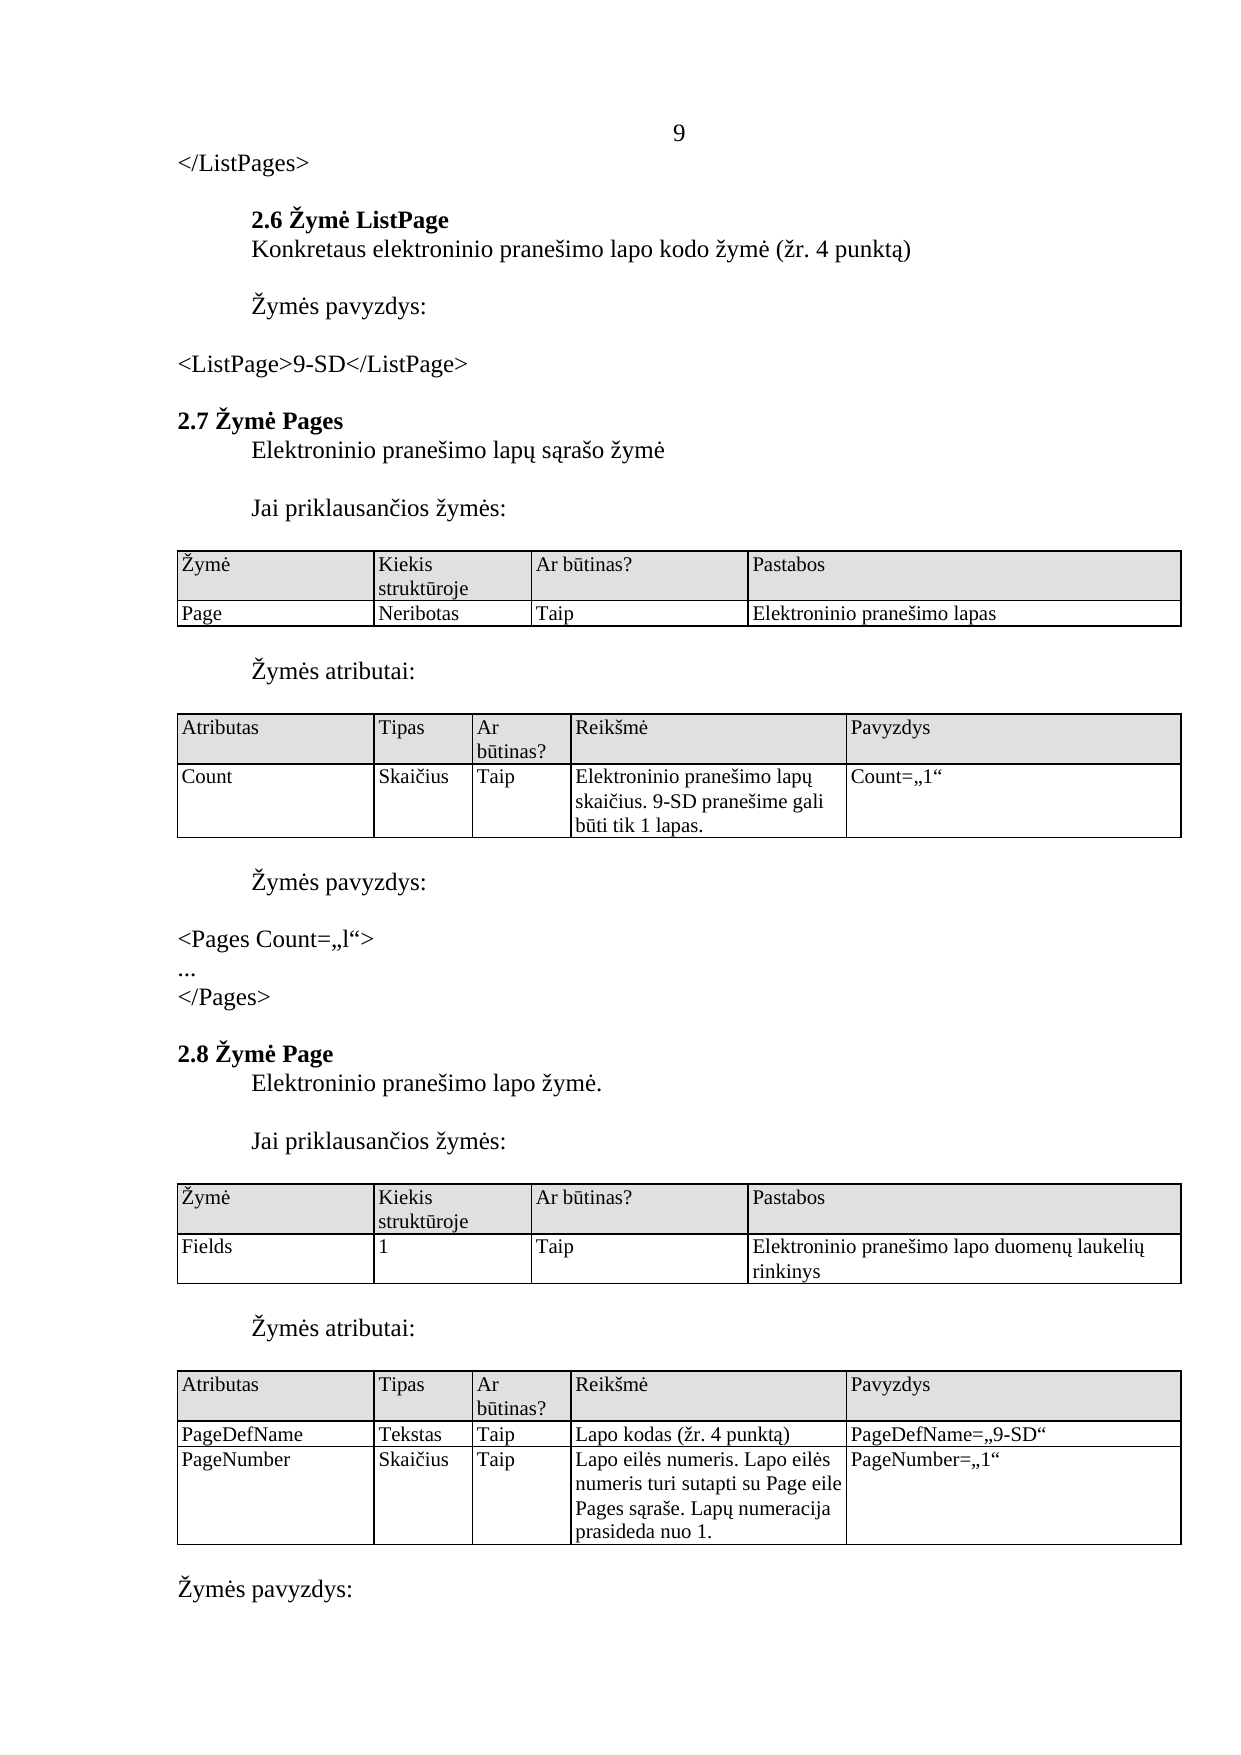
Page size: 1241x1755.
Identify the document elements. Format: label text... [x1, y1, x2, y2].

text </Pages> [177, 982, 1181, 1011]
text Žymės atributai: [177, 1313, 1181, 1342]
table_cell Count=„1“ [847, 765, 1180, 837]
table_header Ar būtinas? [532, 1185, 747, 1233]
text 2.6 Žymė ListPage [177, 205, 1181, 234]
table_cell Taip [532, 601, 536, 625]
text Žymės atributai: [177, 656, 1181, 684]
table_cell Count [178, 765, 373, 837]
table_header Reikšmė [572, 1372, 846, 1420]
table_header Ar būtinas? [473, 1372, 570, 1420]
table_cell Taip [473, 1447, 570, 1543]
text Žymės pavyzdys: [177, 291, 1181, 320]
text Žymės pavyzdys: [177, 1574, 1181, 1603]
table_header Kiekis struktūroje [375, 552, 531, 600]
table_header Kiekis struktūroje [375, 1185, 531, 1233]
table_header Atributas [178, 715, 373, 763]
table_header Žymė [178, 1185, 373, 1233]
text ... [177, 953, 1181, 982]
table_header Ar būtinas? [532, 552, 747, 600]
text Elektroninio pranešimo lapo žymė. [177, 1068, 1181, 1097]
table_cell Taip [473, 1422, 477, 1446]
text </ListPages> [177, 148, 1181, 176]
text <ListPage>9-SD</ListPage> [177, 349, 1181, 378]
table_header Žymė [178, 552, 373, 600]
table_cell Skaičius [375, 1447, 472, 1543]
table_cell 1 [375, 1235, 531, 1283]
table_cell Taip [473, 765, 570, 837]
table_header Atributas [178, 1372, 373, 1420]
table_header Reikšmė [572, 715, 846, 763]
table_header Pavyzdys [847, 715, 1180, 763]
text Jai priklausančios žymės: [177, 493, 1181, 521]
text Konkretaus elektroninio pranešimo lapo kodo žymė (žr. 4 punktą) [177, 234, 1181, 263]
table_header Pastabos [749, 1185, 1180, 1233]
table_header Ar būtinas? [473, 715, 570, 763]
table_cell PageNumber=„1“ [847, 1447, 1180, 1543]
table_header Tipas [375, 1372, 472, 1420]
table_cell Fields [178, 1235, 373, 1283]
text <Pages Count=„l“> [177, 924, 1181, 953]
table_header Pastabos [749, 552, 1180, 600]
text Jai priklausančios žymės: [177, 1126, 1181, 1154]
text 2.7 Žymė Pages [177, 406, 1181, 435]
text Elektroninio pranešimo lapų sąrašo žymė [177, 435, 1181, 464]
text 2.8 Žymė Page [177, 1039, 1181, 1068]
table_cell Taip [532, 1235, 747, 1283]
table_cell PageNumber [178, 1447, 373, 1543]
text Žymės pavyzdys: [177, 867, 1181, 896]
table_header Tipas [375, 715, 472, 763]
table_header Pavyzdys [847, 1372, 1180, 1420]
table_cell Skaičius [375, 765, 472, 837]
